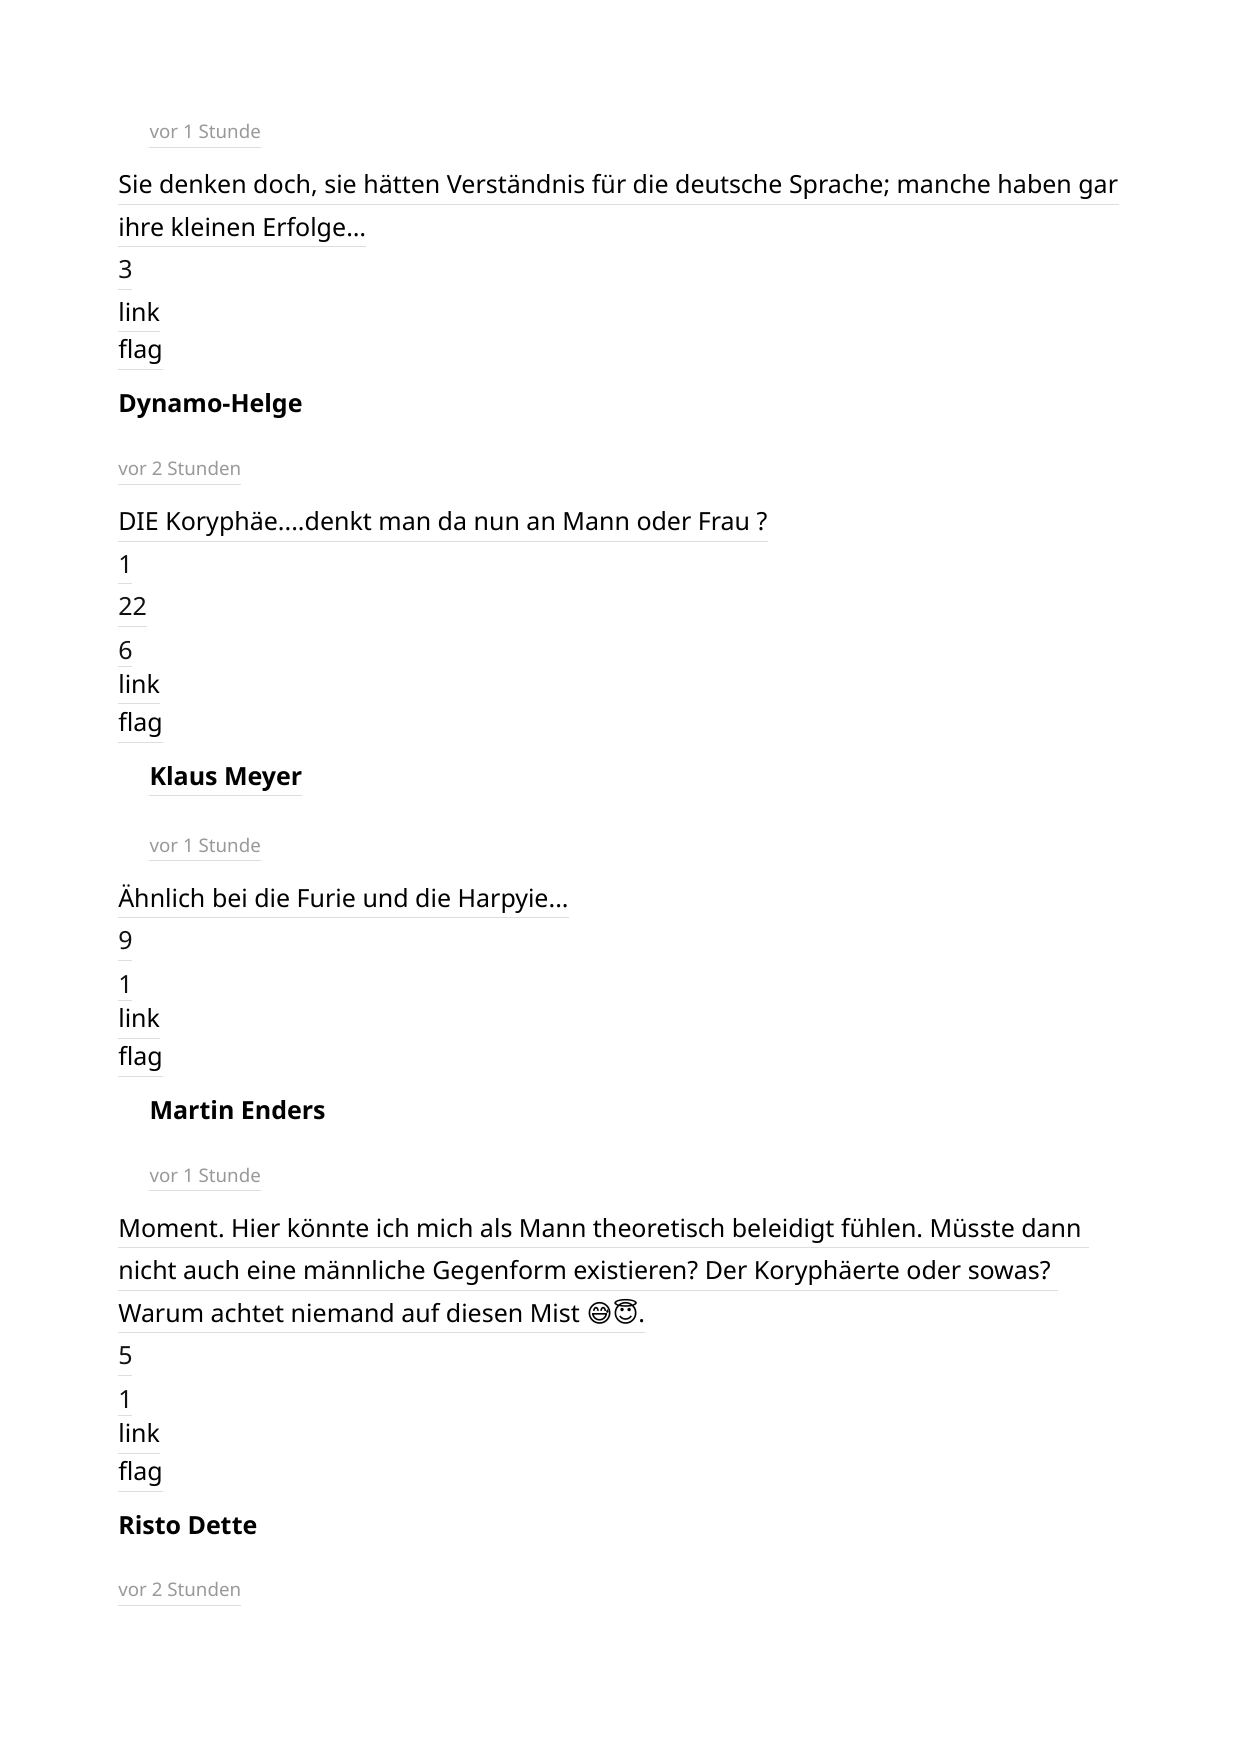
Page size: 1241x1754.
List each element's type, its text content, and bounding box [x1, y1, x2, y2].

text link [118, 1416, 1122, 1454]
text Moment. Hier könnte ich mich als Mann theoretisch beleidigt fühlen. Müsste dann nicht auch eine männliche Gegenform existieren? Der Koryphäerte oder sowas? Warum achtet niemand auf diesen Mist 😅😇. [118, 1210, 1122, 1333]
text flag [118, 1039, 1122, 1077]
text Risto Dette [118, 1507, 1122, 1541]
text 3 [118, 252, 1122, 290]
text 5 [118, 1338, 1122, 1376]
text vor 1 Stunde [149, 832, 1117, 861]
text flag [118, 332, 1122, 370]
text vor 1 Stunde [149, 118, 1117, 148]
text flag [118, 1454, 1122, 1492]
text vor 2 Stunden [118, 455, 1117, 485]
text Sie denken doch, sie hätten Verständnis für die deutsche Sprache; manche haben gar ihre kleinen Erfolge… [118, 167, 1122, 247]
text 6 [118, 631, 1122, 667]
text Dynamo-Helge [118, 386, 1122, 420]
text Martin Enders [149, 1092, 1122, 1127]
text 1 [118, 1380, 1122, 1416]
text Klaus Meyer [149, 758, 1122, 796]
text 1 [118, 966, 1122, 1001]
text vor 1 Stunde [149, 1162, 1117, 1191]
text flag [118, 704, 1122, 743]
text link [118, 1001, 1122, 1039]
text 9 [118, 923, 1122, 961]
text link [118, 294, 1122, 332]
text link [118, 667, 1122, 704]
text Ähnlich bei die Furie und die Harpyie... [118, 881, 1122, 918]
text DIE Koryphäe....denkt man da nun an Mann oder Frau ? [118, 504, 1122, 542]
text 22 [118, 589, 1122, 627]
text 1 [118, 546, 1122, 584]
text vor 2 Stunden [118, 1577, 1117, 1606]
